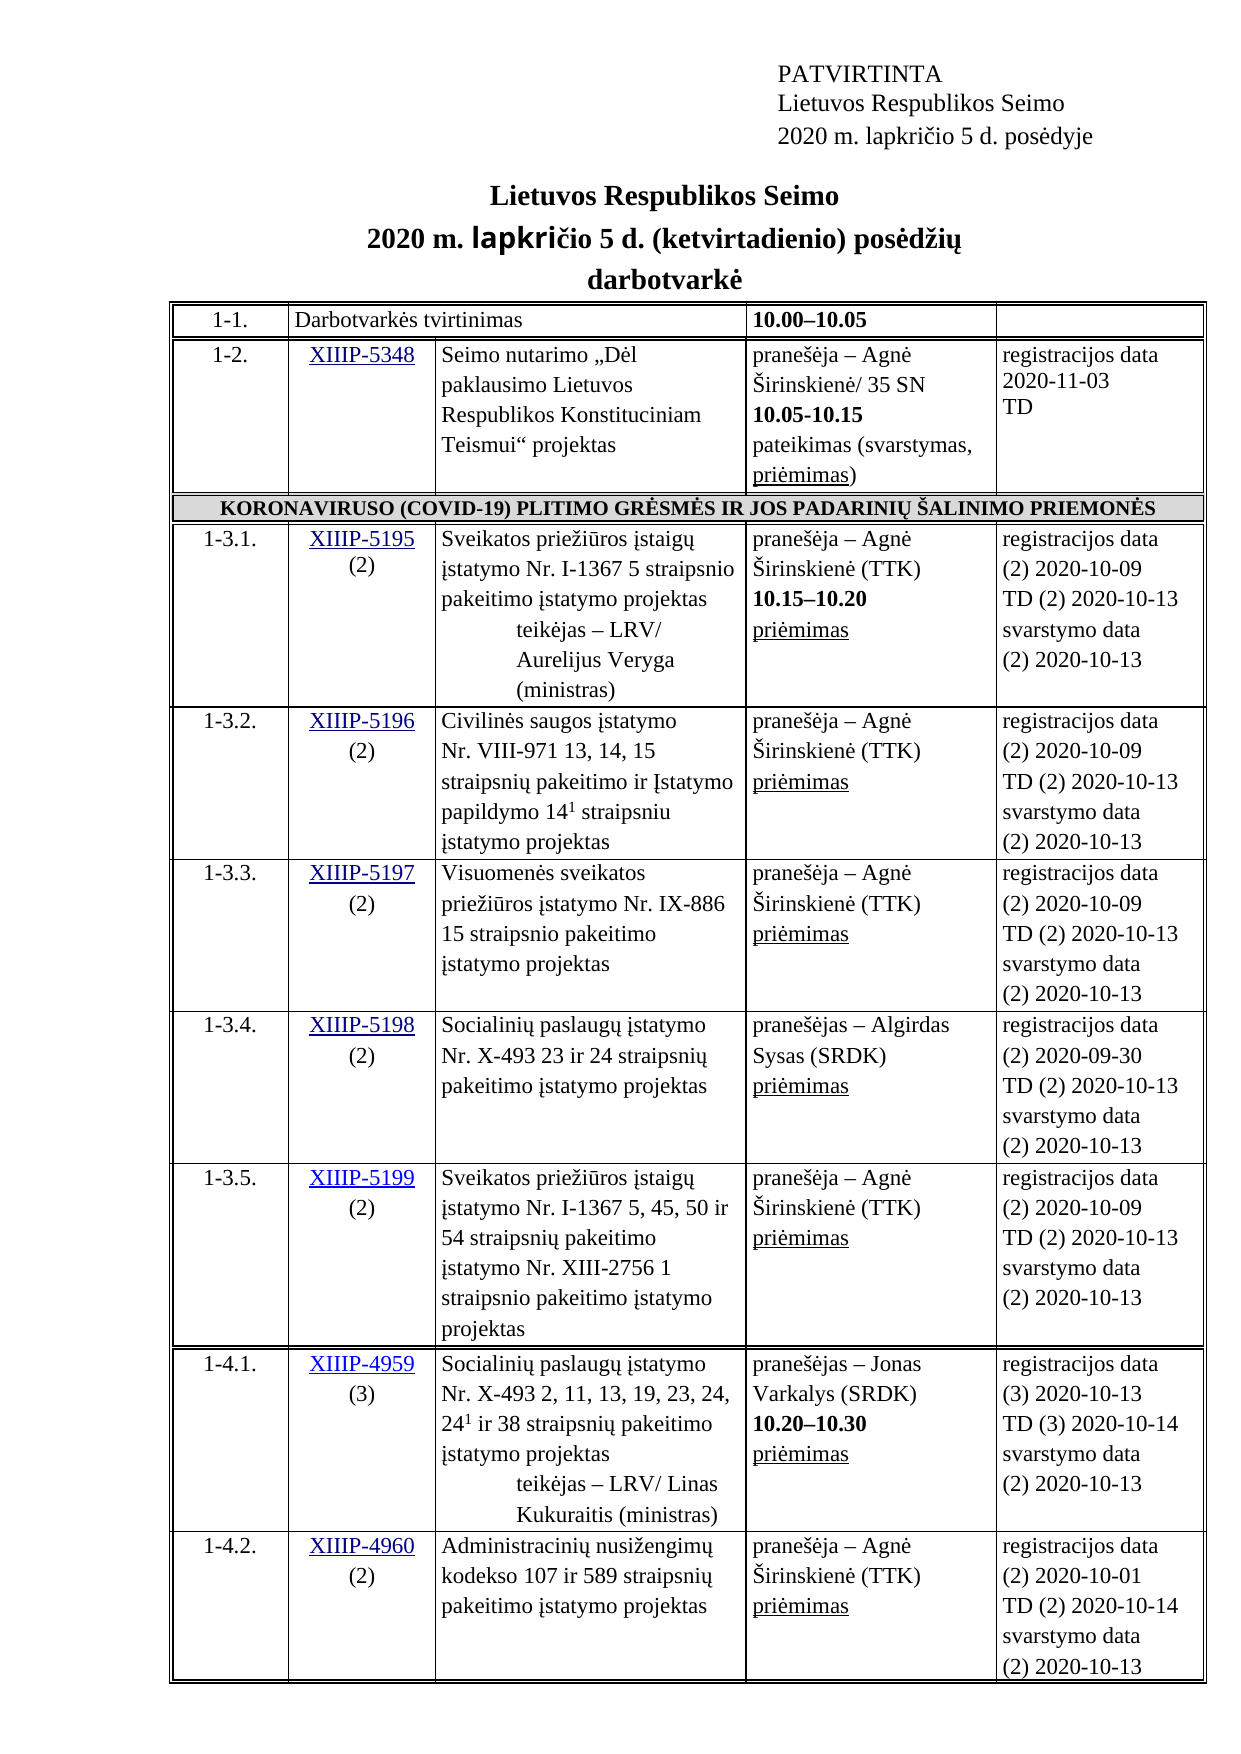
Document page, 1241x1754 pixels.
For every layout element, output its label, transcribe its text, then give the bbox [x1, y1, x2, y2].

table_cell 1-3.5. [174, 1164, 288, 1345]
table_cell XIIIP-4959 (3) [289, 1350, 435, 1531]
table_cell registracijos data 2020-11-03 TD [997, 341, 1203, 492]
text darbotvarkė [177, 262, 1152, 296]
table_cell 1-4.1. [174, 1350, 288, 1531]
table_cell XIIIP-5348 [289, 341, 435, 492]
table_cell XIIIP-4960 (2) [289, 1532, 435, 1679]
table_cell pranešėja – Agnė Širinskienė (TTK) priėmimas [747, 1532, 996, 1679]
text Lietuvos Respublikos Seimo [777, 88, 1152, 117]
table_cell pranešėja – Agnė Širinskienė (TTK) priėmimas [747, 1164, 996, 1345]
table_cell Socialinių paslaugų įstatymo Nr. X-493 23 ir 24 straipsnių pakeitimo įstatymo projektas [436, 1012, 745, 1163]
table_cell pranešėja – Agnė Širinskienė/ 35 SN 10.05-10.15 pateikimas (svarstymas, priėmimas) [747, 341, 996, 492]
table_cell registracijos data (2) 2020-10-09 TD (2) 2020-10-13 svarstymo data (2) 2020-10-13 [997, 860, 1203, 1011]
table_header 1-1. [174, 306, 288, 336]
table_cell pranešėja – Agnė Širinskienė (TTK) priėmimas [747, 860, 996, 1011]
table_cell XIIIP-5198 (2) [289, 1012, 435, 1163]
table_cell pranešėjas – Algirdas Sysas (SRDK) priėmimas [747, 1012, 996, 1163]
table_cell 1-3.4. [174, 1012, 288, 1163]
table_cell Visuomenės sveikatos priežiūros įstatymo Nr. IX-886 15 straipsnio pakeitimo įstatymo projektas [436, 860, 745, 1011]
table_cell Administracinių nusižengimų kodekso 107 ir 589 straipsnių pakeitimo įstatymo projektas [436, 1532, 745, 1679]
table_cell pranešėja – Agnė Širinskienė (TTK) 10.15–10.20 priėmimas [747, 525, 996, 706]
table_cell pranešėja – Agnė Širinskienė (TTK) priėmimas [747, 708, 996, 858]
table_cell registracijos data (2) 2020-10-09 TD (2) 2020-10-13 svarstymo data (2) 2020-10-13 [997, 708, 1203, 858]
table_cell XIIIP-5197 (2) [289, 860, 435, 1011]
table_cell 1-3.3. [174, 860, 288, 1011]
table_cell Seimo nutarimo „Dėl paklausimo Lietuvos Respublikos Konstituciniam Teismui“ projektas [436, 341, 745, 492]
table_cell registracijos data (2) 2020-10-09 TD (2) 2020-10-13 svarstymo data (2) 2020-10-13 [997, 525, 1203, 706]
table_cell Sveikatos priežiūros įstaigų įstatymo Nr. I-1367 5, 45, 50 ir 54 straipsnių pakeitimo įstatymo Nr. XIII-2756 1 straipsnio pakeitimo įstatymo projektas [436, 1164, 745, 1345]
text PATVIRTINTA [777, 59, 1152, 88]
table_cell 1-3.1. [174, 525, 288, 706]
text Lietuvos Respublikos Seimo [177, 178, 1152, 212]
table_cell pranešėjas – Jonas Varkalys (SRDK) 10.20–10.30 priėmimas [747, 1350, 996, 1531]
table_cell Socialinių paslaugų įstatymo Nr. X-493 2, 11, 13, 19, 23, 24, 241 ir 38 straipsnių pakeitimo įstatymo projektas teikėjas – LRV/ Linas Kukuraitis (ministras) [436, 1350, 745, 1531]
table_cell registracijos data (3) 2020-10-13 TD (3) 2020-10-14 svarstymo data (2) 2020-10-13 [997, 1350, 1203, 1531]
table_cell XIIIP-5199 (2) [289, 1164, 435, 1345]
table_cell registracijos data (2) 2020-10-09 TD (2) 2020-10-13 svarstymo data (2) 2020-10-13 [997, 1164, 1203, 1345]
table_cell 1-4.2. [174, 1532, 288, 1679]
table_cell KORONAVIRUSO (COVID-19) PLITIMO GRĖSMĖS IR JOS PADARINIŲ ŠALINIMO PRIEMONĖS [174, 496, 1203, 520]
table_header Darbotvarkės tvirtinimas [289, 306, 746, 336]
table_cell XIIIP-5195 (2) [289, 525, 435, 706]
table_cell XIIIP-5196 (2) [289, 708, 435, 858]
table_header [997, 306, 1203, 336]
table_cell registracijos data (2) 2020-09-30 TD (2) 2020-10-13 svarstymo data (2) 2020-10-13 [997, 1012, 1203, 1163]
text 2020 m. lapkričio 5 d. posėdyje [777, 121, 1152, 149]
table_cell Civilinės saugos įstatymo Nr. VIII-971 13, 14, 15 straipsnių pakeitimo ir Įstatymo papildymo 141 straipsniu įstatymo projektas [436, 708, 745, 858]
table_cell Sveikatos priežiūros įstaigų įstatymo Nr. I-1367 5 straipsnio pakeitimo įstatymo projektas teikėjas – LRV/ Aurelijus Veryga (ministras) [436, 525, 745, 706]
text 2020 m. lapkričio 5 d. (ketvirtadienio) posėdžių [177, 217, 1152, 257]
table_cell 1-2. [174, 341, 288, 492]
table_cell 1-3.2. [174, 708, 288, 858]
table_header 10.00–10.05 [747, 306, 996, 336]
table_cell registracijos data (2) 2020-10-01 TD (2) 2020-10-14 svarstymo data (2) 2020-10-13 [997, 1532, 1203, 1679]
